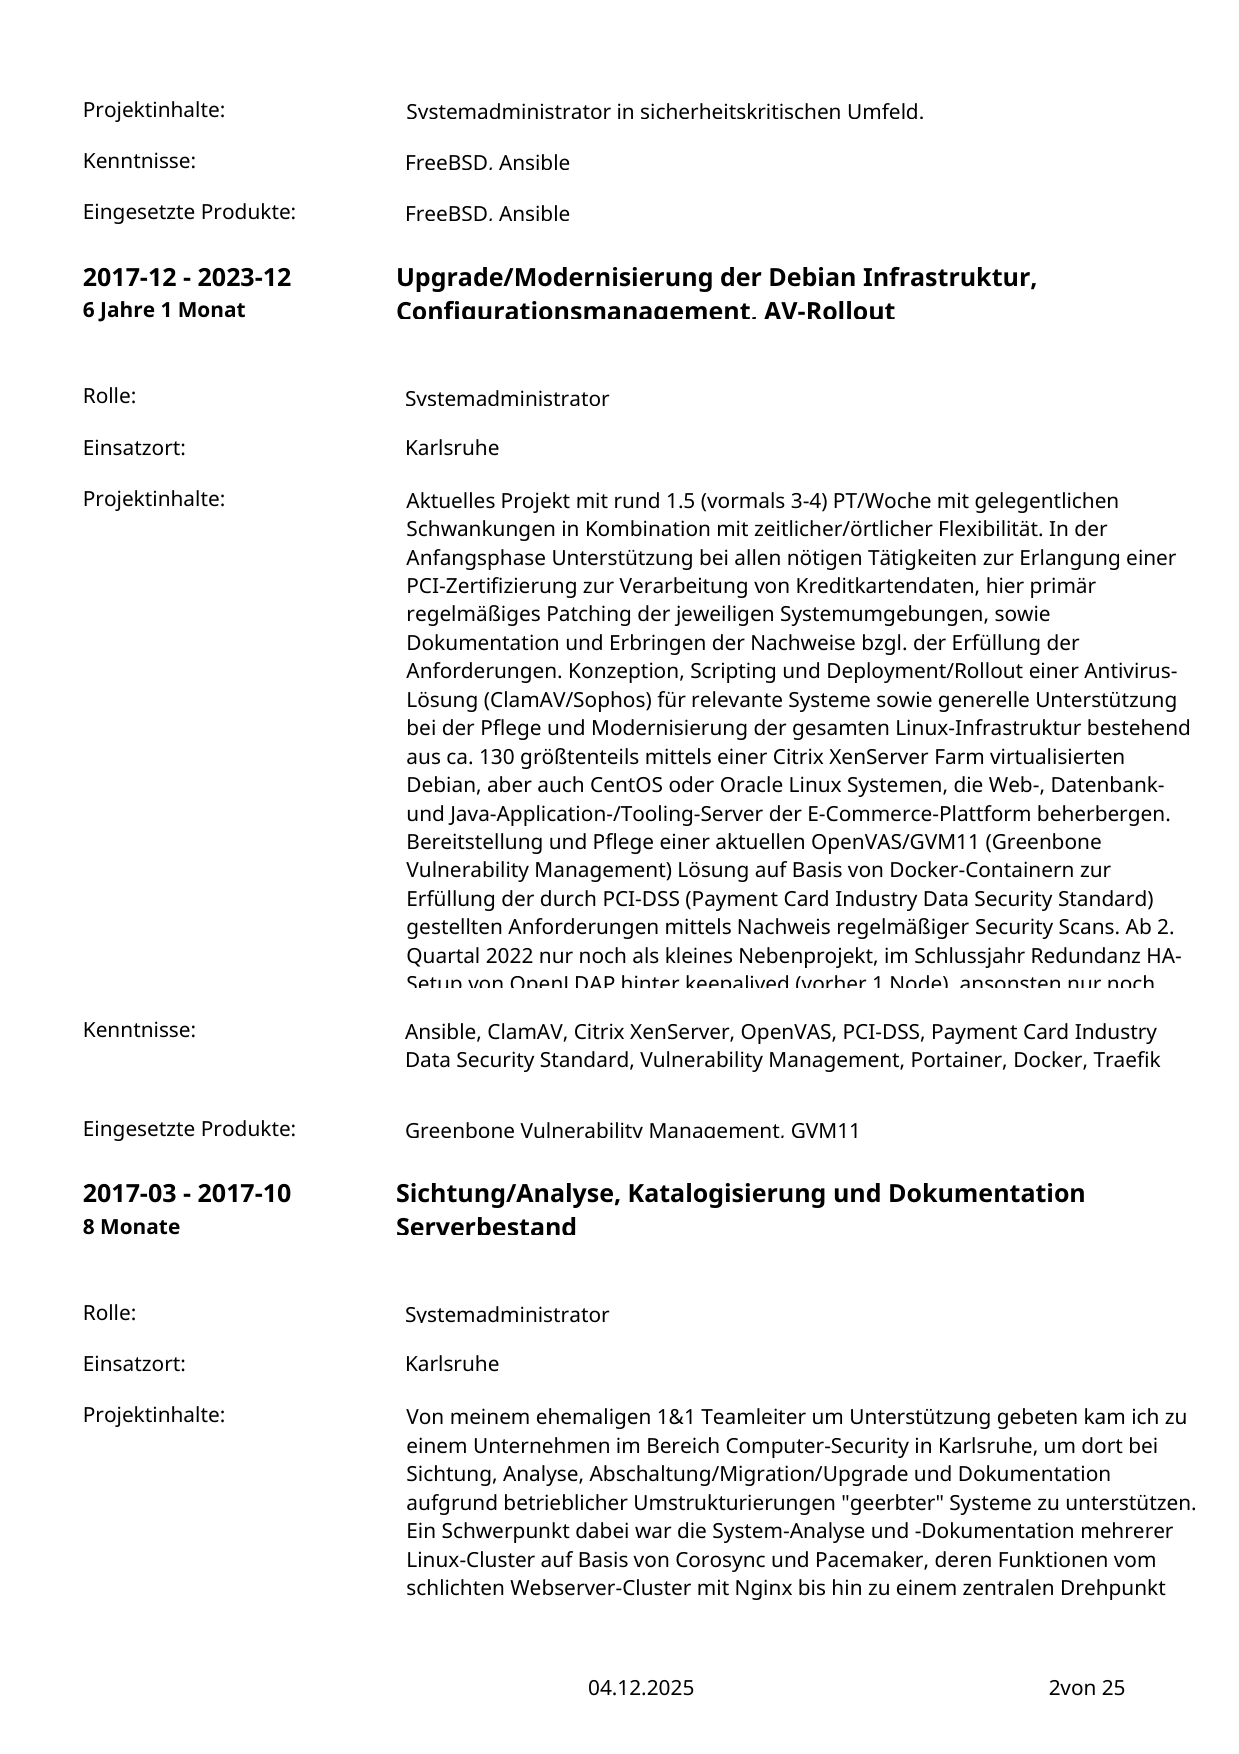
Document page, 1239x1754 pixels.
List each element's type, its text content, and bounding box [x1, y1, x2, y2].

table_cell [1198, 296, 1239, 318]
table_header von 25 [1060, 1640, 1155, 1701]
table_cell [83, 1152, 396, 1172]
table_cell Eingesetzte Produkte: [83, 185, 396, 236]
table_cell [1198, 1242, 1239, 1286]
table_cell Von meinem ehemaligen 1&1 Teamleiter um Unterstützung gebeten kam ich zu einem Unternehmen im Bereich Computer-Security in Karlsruhe, um dort bei Sichtung, Analyse, Abschaltung/Migration/Upgrade und Dokumentation aufgrund betrieblicher Umstrukturierungen "geerbter" Systeme zu unterstützen. Ein Schwerpunkt dabei war die System-Analyse und -Dokumentation mehrerer Linux-Cluster auf Basis von Corosync und Pacemaker, deren Funktionen vom schlichten Webserver-Cluster mit Nginx bis hin zu einem zentralen Drehpunkt des Datenaustauschs mit Zulieferern [396, 1390, 1198, 1612]
table_cell FreeBSD, Ansible [396, 136, 1198, 182]
table_cell Greenbone Vulnerability Management, GVM11 [396, 1103, 1198, 1150]
table_cell [566, 326, 1157, 369]
table_cell [1157, 1242, 1198, 1286]
table_cell 8 Monate [83, 1212, 396, 1242]
table_header [83, 0, 396, 82]
table_cell [566, 318, 1157, 326]
table_cell [396, 1640, 566, 1701]
table_cell [566, 1242, 1157, 1286]
table_cell [1198, 318, 1239, 326]
table_cell Projektinhalte: [83, 471, 396, 1002]
table_cell [0, 1002, 83, 1101]
table_cell [566, 1235, 1157, 1242]
table_header [566, 0, 1157, 82]
table_cell Sichtung/Analyse, Katalogisierung und Dokumentation Serverbestand [396, 1172, 1198, 1235]
table_cell [0, 1286, 83, 1337]
table_cell [1157, 1631, 1198, 1640]
table_cell [1198, 326, 1239, 369]
table_cell Projektinhalte: [83, 1388, 396, 1631]
table_cell [1157, 1152, 1198, 1172]
table_cell [566, 1614, 1157, 1631]
table_cell Upgrade/Modernisierung der Debian Infrastruktur, Configurationsmanagement, AV-Rollout [396, 255, 1198, 318]
table_cell [0, 1640, 83, 1701]
table_cell [0, 1172, 83, 1212]
table_cell [0, 369, 83, 420]
table_cell [83, 326, 396, 369]
table_cell [0, 296, 83, 318]
table_cell [1198, 1631, 1239, 1640]
table_cell 2017-03 - 2017-10 [83, 1172, 396, 1212]
table_cell [0, 1388, 83, 1614]
table_header [714, 1640, 956, 1701]
table_header [0, 0, 83, 82]
table_cell [566, 236, 1157, 255]
table_cell [0, 1235, 83, 1242]
table_cell Einsatzort: [83, 1337, 396, 1388]
table_cell [396, 1152, 566, 1172]
table_cell [0, 1101, 83, 1152]
table_cell [1198, 1212, 1239, 1235]
table_cell [566, 1631, 1157, 1640]
table_cell Systemadministrator [396, 1288, 1198, 1335]
table_cell FreeBSD, Ansible [396, 187, 1198, 233]
table_cell [396, 236, 566, 255]
table_cell [83, 1640, 396, 1701]
table_cell [0, 185, 83, 236]
table_cell Einsatzort: [83, 420, 396, 471]
table_cell [566, 1152, 1157, 1172]
table_cell [1198, 134, 1239, 184]
table_cell Systemadministrator in sicherheitskritischen Umfeld. [396, 85, 1198, 131]
table_cell [1198, 1337, 1239, 1388]
table_cell [0, 134, 83, 184]
table_cell [396, 318, 566, 326]
table_cell Rolle: [83, 369, 396, 420]
table_cell [1198, 1235, 1239, 1242]
table_cell Systemadministrator [396, 371, 1198, 418]
table_cell [1157, 236, 1198, 255]
table_cell [0, 1212, 83, 1235]
table_cell [0, 1152, 83, 1172]
table_cell [396, 1631, 566, 1640]
table_cell [0, 236, 83, 255]
table_cell [0, 420, 83, 471]
table_cell Eingesetzte Produkte: [83, 1101, 396, 1152]
table_cell Karlsruhe [396, 420, 1198, 471]
table_cell [396, 1614, 566, 1631]
table_cell [396, 1242, 566, 1286]
table_cell [1198, 83, 1239, 133]
table_cell [1198, 1101, 1239, 1152]
table_cell Aktuelles Projekt mit rund 1.5 (vormals 3-4) PT/Woche mit gelegentlichen Schwankungen in Kombination mit zeitlicher/örtlicher Flexibilität. In der Anfangsphase Unterstützung bei allen nötigen Tätigkeiten zur Erlangung einer PCI-Zertifizierung zur Verarbeitung von Kreditkartendaten, hier primär regelmäßiges Patching der jeweiligen Systemumgebungen, sowie Dokumentation und Erbringen der Nachweise bzgl. der Erfüllung der Anforderungen. Konzeption, Scripting und Deployment/Rollout einer Antivirus-Lösung (ClamAV/Sophos) für relevante Systeme sowie generelle Unterstützung bei der Pflege und Modernisierung der gesamten Linux-Infrastruktur bestehend aus ca. 130 größtenteils mittels einer Citrix XenServer Farm virtualisierten Debian, aber auch CentOS oder Oracle Linux Systemen, die Web-, Datenbank- und Java-Application-/Tooling-Server der E-Commerce-Plattform beherbergen. Bereitstellung und Pflege einer aktuellen OpenVAS/GVM11 (Greenbone Vulnerability Management) Lösung auf Basis von Docker-Containern zur Erfüllung der durch PCI-DSS (Payment Card Industry Data Security Standard) gestellten Anforderungen mittels Nachweis regelmäßiger Security Scans. Ab 2. Quartal 2022 nur noch als kleines Nebenprojekt, im Schlussjahr Redundanz HA-Setup von OpenLDAP hinter keepalived (vorher 1 Node), ansonsten nur noch Beratung in Einzelfragen. [396, 473, 1198, 1000]
table_cell 2017-12 - 2023-12 [83, 255, 396, 296]
table_cell Kenntnisse: [83, 1002, 396, 1101]
table_cell Ansible, ClamAV, Citrix XenServer, OpenVAS, PCI-DSS, Payment Card Industry Data Security Standard, Vulnerability Management, Portainer, Docker, Traefik [396, 1004, 1198, 1099]
table_cell [0, 471, 83, 1002]
table_cell [1198, 1002, 1239, 1101]
table_header [1198, 0, 1239, 82]
table_cell [396, 1235, 566, 1242]
table_header [396, 0, 566, 82]
table_cell [1157, 1640, 1198, 1701]
table_cell [1198, 420, 1239, 471]
table_cell [0, 1614, 83, 1631]
table_cell Projektinhalte: [83, 83, 396, 133]
table_cell [0, 318, 83, 326]
table_header 04.12.2025 [568, 1640, 714, 1701]
table_cell [1157, 1235, 1198, 1242]
table_cell [83, 1631, 396, 1640]
table_cell [1198, 1388, 1239, 1614]
table_header [1157, 0, 1198, 82]
table_cell [1157, 326, 1198, 369]
table_cell [83, 1242, 396, 1286]
table_header 2 [956, 1640, 1060, 1701]
table_cell [1198, 1172, 1239, 1212]
table_cell [0, 1337, 83, 1388]
table_cell [0, 326, 83, 369]
table_cell [0, 1242, 83, 1286]
table_cell [1157, 318, 1198, 326]
table_cell [0, 1631, 83, 1640]
table_cell [1198, 369, 1239, 420]
table_cell Karlsruhe [396, 1337, 1198, 1388]
table_cell [1157, 1614, 1198, 1631]
table_cell [0, 83, 83, 133]
table_cell [1198, 1640, 1239, 1701]
table_cell [1198, 236, 1239, 255]
table_cell [1198, 255, 1239, 296]
table_cell [1198, 471, 1239, 1002]
table_cell [1198, 1152, 1239, 1172]
table_cell [396, 326, 566, 369]
table_cell [83, 236, 396, 255]
table_cell [0, 255, 83, 296]
table_cell 6 Jahre 1 Monat [83, 296, 396, 326]
table_cell Rolle: [83, 1286, 396, 1337]
table_cell [1198, 1614, 1239, 1631]
table_cell Kenntnisse: [83, 134, 396, 184]
table_cell [1198, 185, 1239, 236]
table_cell [1198, 1286, 1239, 1337]
